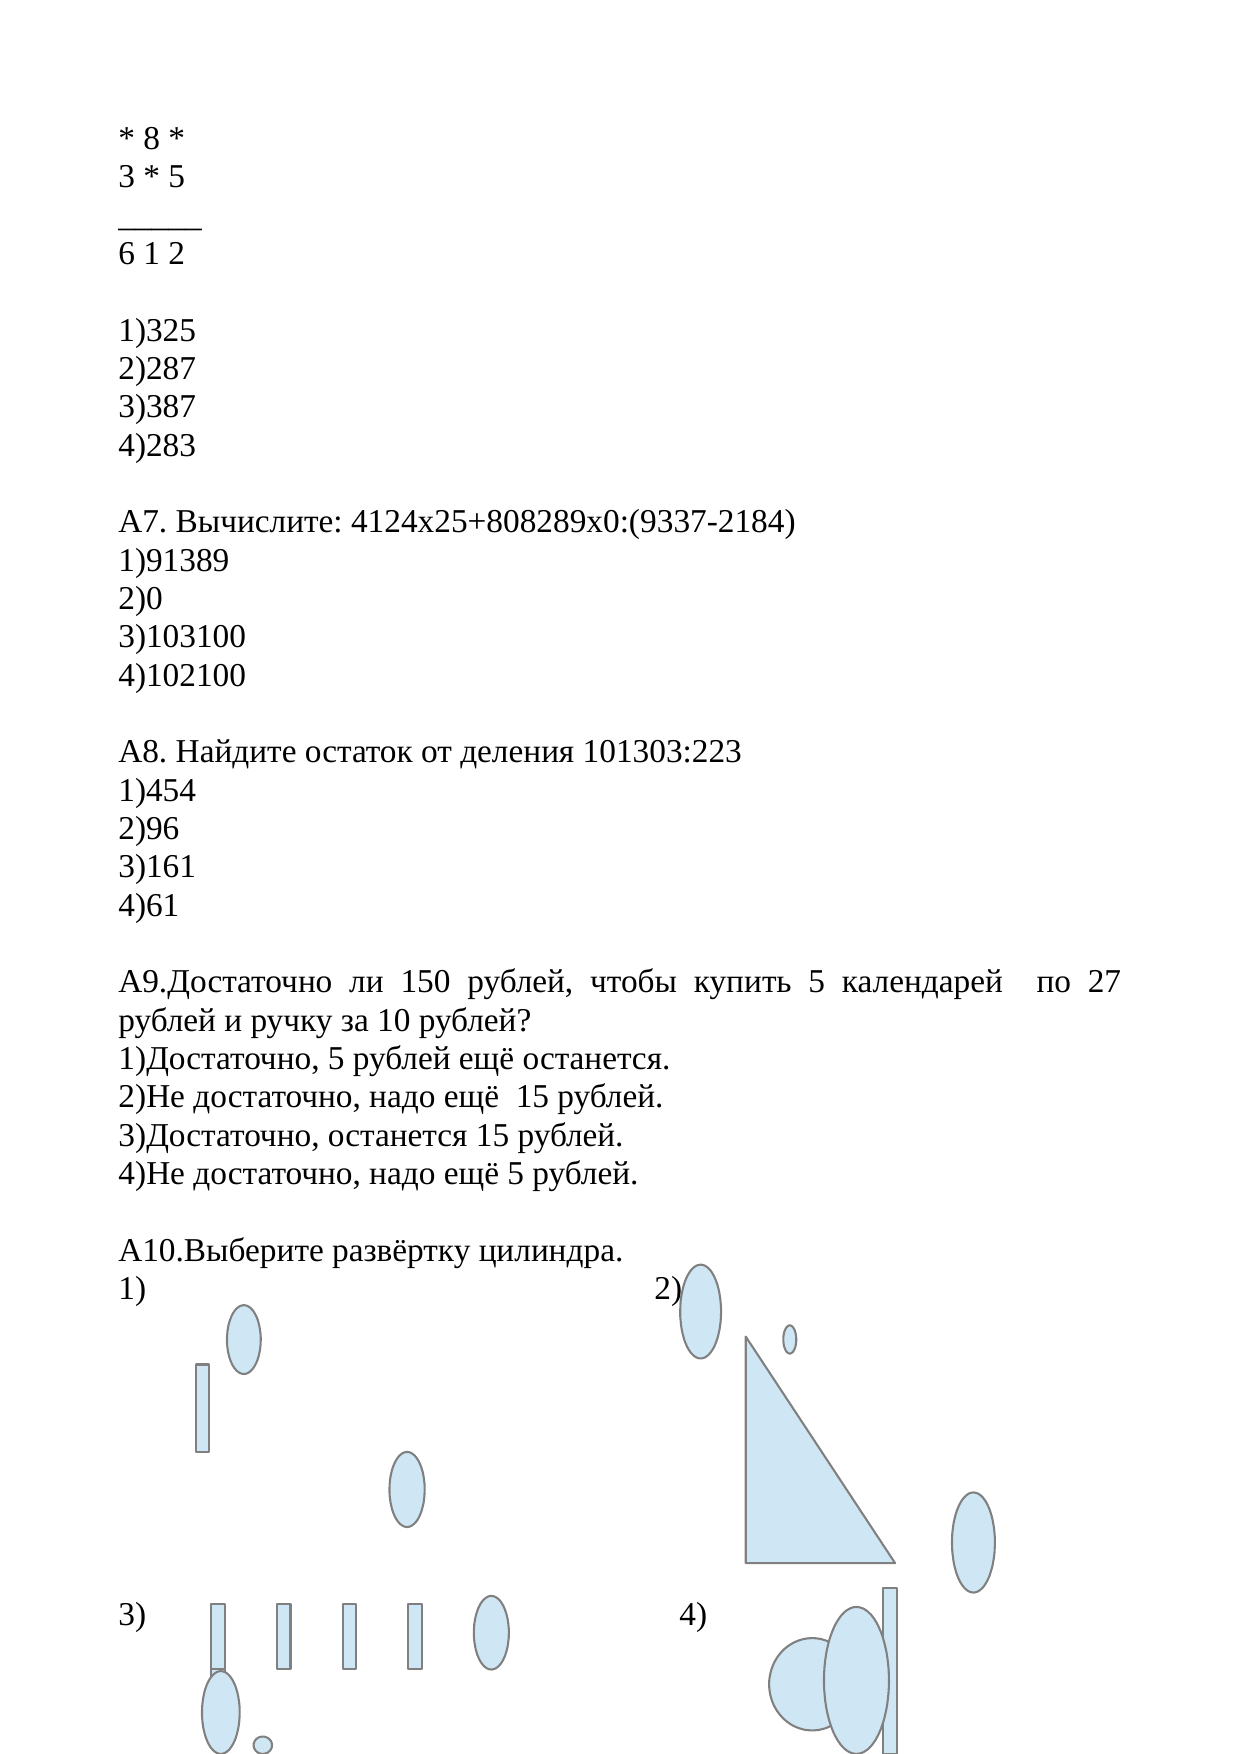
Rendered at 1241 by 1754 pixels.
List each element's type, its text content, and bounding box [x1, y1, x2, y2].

text 4)102100 [118, 655, 1122, 693]
text 1) 2) [118, 1268, 690, 1306]
text 3 * 5 [118, 156, 1122, 195]
text 2)287 [118, 348, 1122, 386]
text 1)325 [118, 310, 1122, 348]
text 2)0 [118, 578, 1122, 616]
text 4)283 [118, 425, 1122, 463]
text 1)91389 [118, 540, 1122, 578]
text [711, 1268, 1122, 1306]
list Достаточно, останется 15 рублей. [118, 1115, 1122, 1153]
text 3)103100 [118, 616, 1122, 655]
text 1)454 [118, 770, 1122, 808]
text [898, 1594, 1122, 1632]
text 3)387 [118, 386, 1122, 425]
text 3) [118, 1594, 489, 1632]
text 3)161 [118, 846, 1122, 885]
list Не достаточно, надо ещё 5 рублей. [118, 1153, 1122, 1191]
text _____ [118, 195, 1122, 233]
text А8. Найдите остаток от деления 101303:223 [118, 731, 1122, 770]
text 4) [493, 1594, 882, 1632]
text 2)96 [118, 808, 1122, 846]
text А9.Достаточно ли 150 рублей, чтобы купить 5 календарей по 27 рублей и ручку за 10 рублей? [118, 961, 1122, 1038]
text А10.Выберите развёртку цилиндра. [118, 1230, 1122, 1268]
text 4)61 [118, 885, 1122, 923]
list Не достаточно, надо ещё 15 рублей. [118, 1076, 1122, 1115]
text 6 1 2 [118, 233, 1122, 271]
list Достаточно, 5 рублей ещё останется. [118, 1038, 1122, 1076]
text * 8 * [118, 118, 1122, 156]
text А7. Вычислите: 4124х25+808289х0:(9337-2184) [118, 501, 1122, 540]
